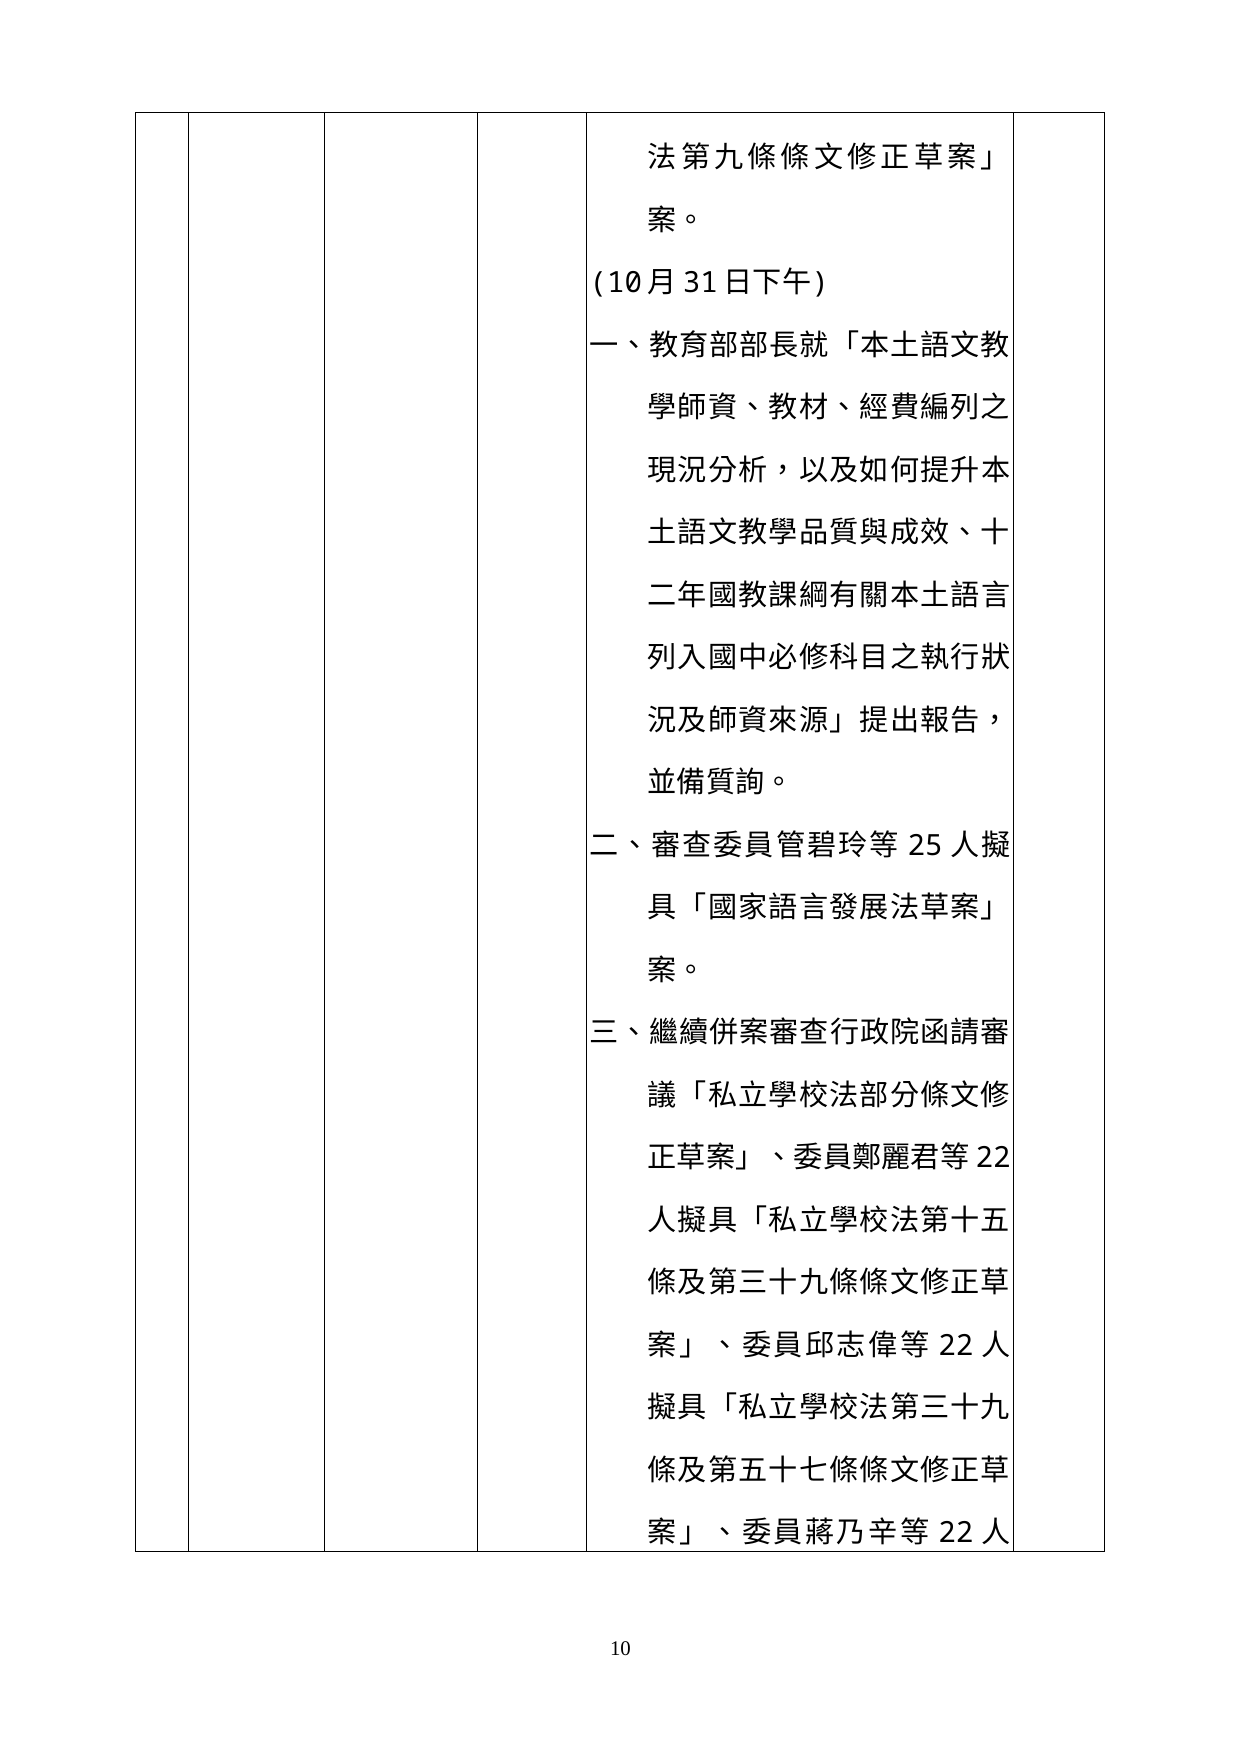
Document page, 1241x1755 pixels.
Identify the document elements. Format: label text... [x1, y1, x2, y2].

table_cell [136, 113, 188, 1551]
table_cell [189, 113, 324, 1551]
table_cell [1014, 113, 1104, 1551]
table_cell 法第九條條文修正草案」案。 (10月31日下午) 一、教育部部長就「本土語文教學師資、教材、經費編列之現況分析，以及如何提升本土語文教學品質與成效、十二年國教課綱有關本土語言列入國中必修科目之執行狀況及師資來源」提出報告，並備質詢。 二、審查委員管碧玲等25人擬具「國家語言發展法草案」案。 三、繼續併案審查行政院函請審議「私立學校法部分條文修正草案」、委員鄭麗君等22人擬具「私立學校法第十五條及第三十九條條文修正草案」、委員邱志偉等22人擬具「私立學校法第三十九條及第五十七條條文修正草案」、委員蔣乃辛等22人 [587, 113, 1013, 1551]
table_cell [325, 113, 477, 1551]
table_cell [478, 113, 586, 1551]
